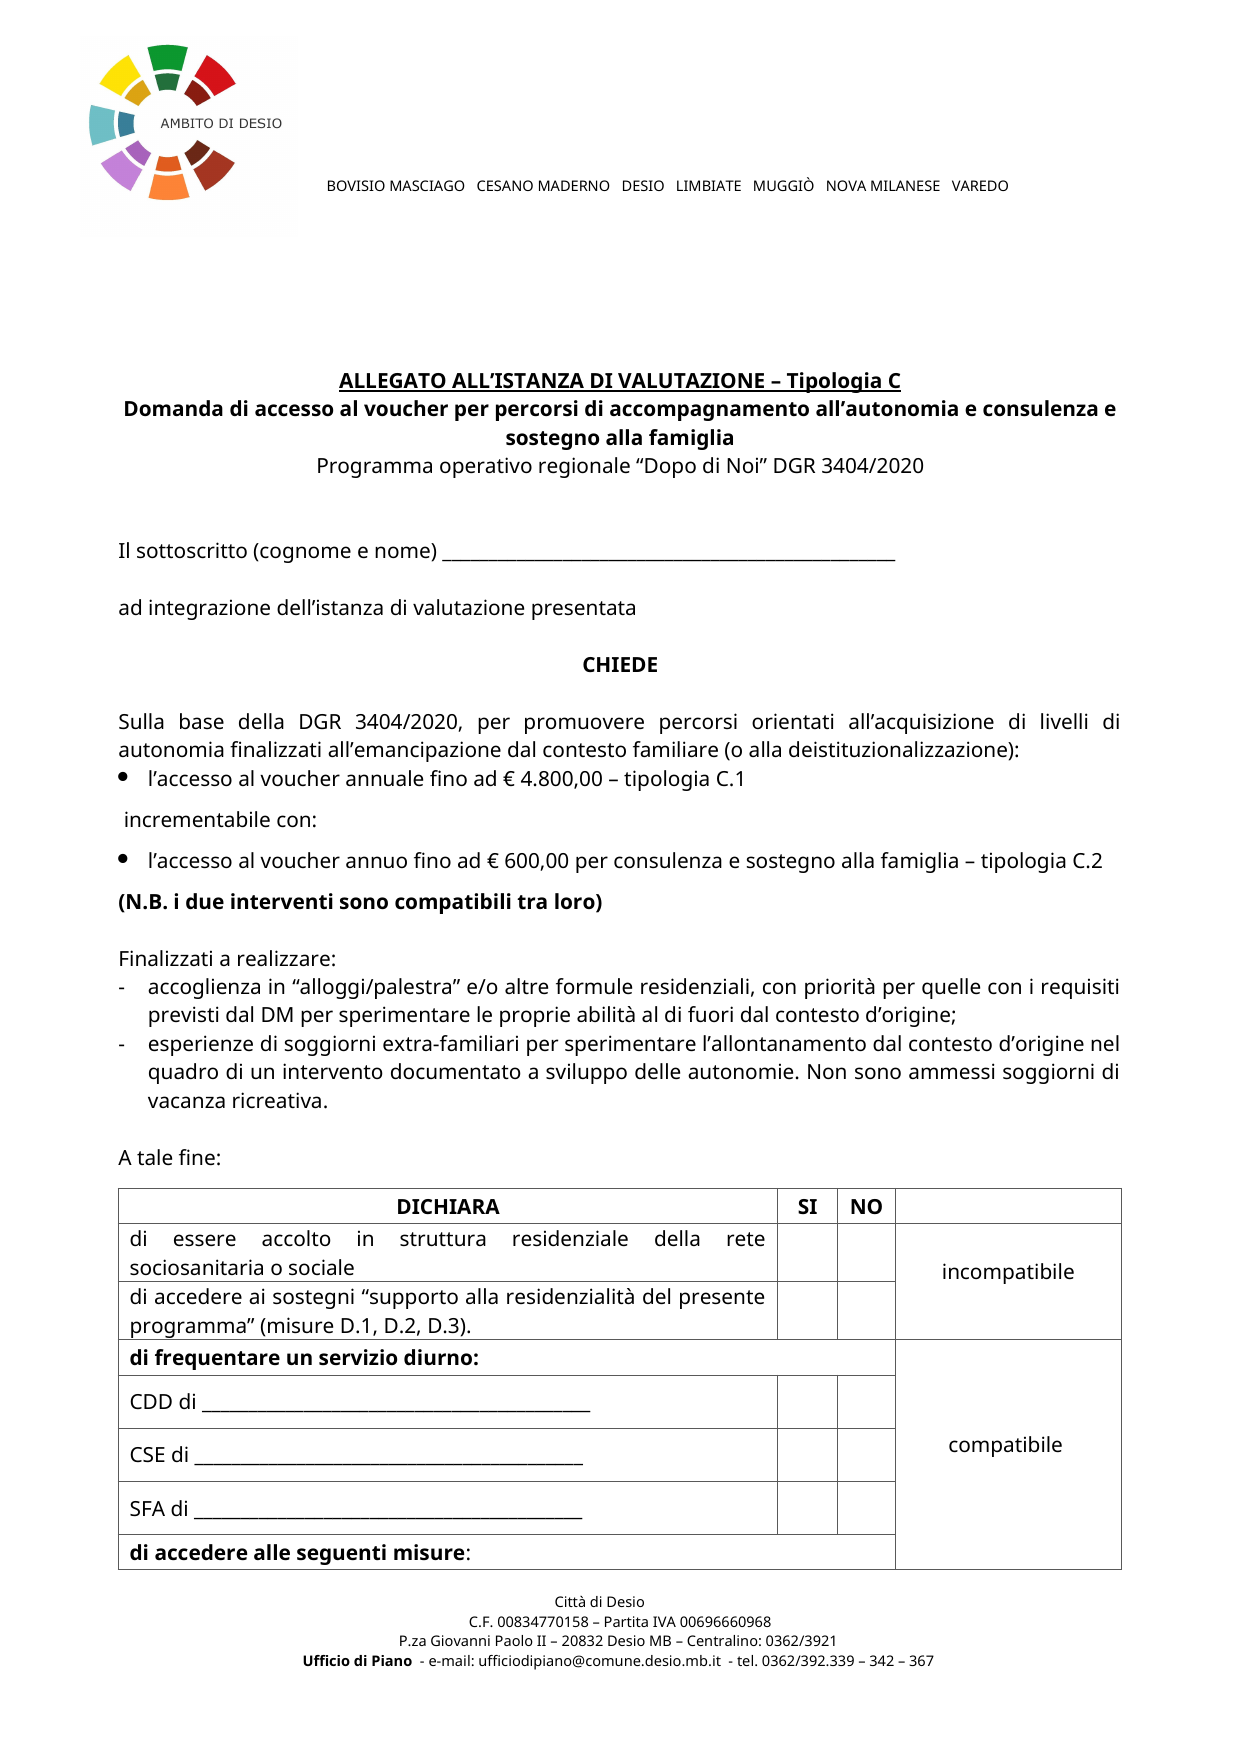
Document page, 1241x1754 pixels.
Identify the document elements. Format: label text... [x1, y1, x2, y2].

table_cell di frequentare un servizio diurno: [119, 1340, 895, 1374]
text Programma operativo regionale “Dopo di Noi” DGR 3404/2020 [118, 451, 1122, 480]
table_header SI [778, 1189, 837, 1223]
text Il sottoscritto (cognome e nome) _________________________________________________ [118, 537, 1122, 565]
table_cell compatibile [896, 1340, 1121, 1569]
table_header NO [838, 1189, 895, 1223]
table_cell di essere accolto in struttura residenziale della rete sociosanitaria o sociale [119, 1224, 777, 1281]
table_cell [778, 1224, 837, 1281]
table_cell [838, 1376, 895, 1428]
list accoglienza in “alloggi/palestra” e/o altre formule residenziali, con priorità per quelle con i requisiti previsti dal DM per sperimentare le proprie abilità al di fuori dal contesto d’origine; [118, 972, 1122, 1029]
table_cell incompatibile [896, 1224, 1121, 1339]
text ALLEGATO ALL’ISTANZA DI VALUTAZIONE – Tipologia C [118, 366, 1122, 394]
list l’accesso al voucher annuo fino ad € 600,00 per consulenza e sostegno alla famiglia – tipologia C.2 [118, 846, 1122, 874]
table_cell [778, 1429, 837, 1481]
table_cell [778, 1376, 837, 1428]
table_cell CDD di __________________________________________ [119, 1376, 777, 1428]
table_cell CSE di __________________________________________ [119, 1429, 777, 1481]
table_cell [838, 1482, 895, 1534]
table_header DICHIARA [119, 1189, 777, 1223]
table_cell [838, 1429, 895, 1481]
table_header [896, 1189, 1121, 1223]
table_cell di accedere ai sostegni “supporto alla residenzialità del presente programma” (misure D.1, D.2, D.3). [119, 1282, 777, 1339]
text Finalizzati a realizzare: [118, 944, 1122, 972]
table_cell [778, 1282, 837, 1339]
table_cell SFA di __________________________________________ [119, 1482, 777, 1534]
text Domanda di accesso al voucher per percorsi di accompagnamento all’autonomia e consulenza e sostegno alla famiglia [118, 394, 1122, 451]
list l’accesso al voucher annuale fino ad € 4.800,00 – tipologia C.1 [118, 764, 1122, 792]
text Sulla base della DGR 3404/2020, per promuovere percorsi orientati all’acquisizione di livelli di autonomia finalizzati all’emancipazione dal contesto familiare (o alla deistituzionalizzazione): [118, 707, 1122, 764]
list esperienze di soggiorni extra-familiari per sperimentare l’allontanamento dal contesto d’origine nel quadro di un intervento documentato a sviluppo delle autonomie. Non sono ammessi soggiorni di vacanza ricreativa. [118, 1029, 1122, 1114]
text CHIEDE [118, 650, 1122, 679]
text incrementabile con: [118, 805, 1122, 833]
text A tale fine: [118, 1143, 1122, 1171]
table_cell [778, 1482, 837, 1534]
text (N.B. i due interventi sono compatibili tra loro) [118, 887, 1122, 915]
table_cell [838, 1282, 895, 1339]
text ad integrazione dell’istanza di valutazione presentata [118, 593, 1122, 622]
table_cell [838, 1224, 895, 1281]
table_cell di accedere alle seguenti misure: [119, 1535, 895, 1569]
